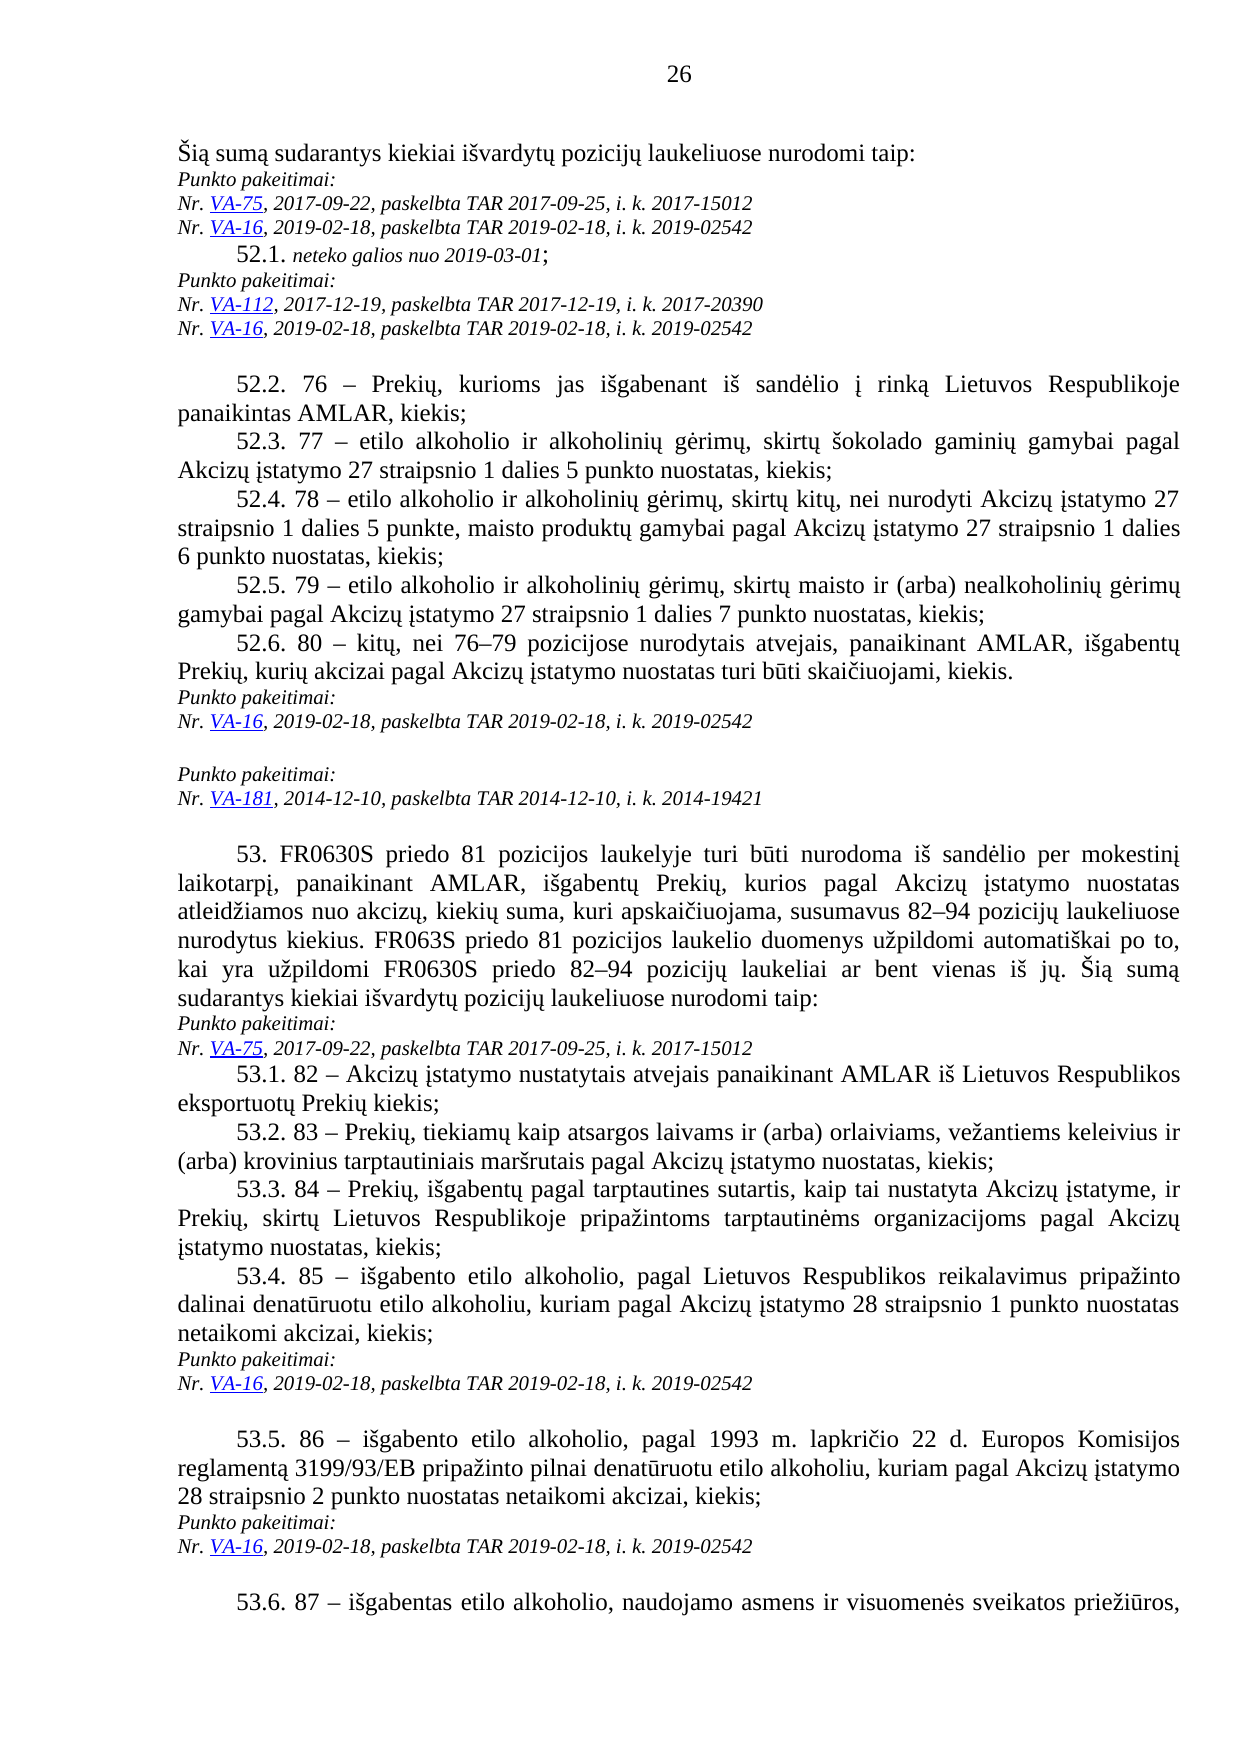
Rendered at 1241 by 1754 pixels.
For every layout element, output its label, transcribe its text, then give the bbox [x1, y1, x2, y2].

text Punkto pakeitimai: [177, 685, 1181, 709]
text Nr. VA-112, 2017-12-19, paskelbta TAR 2017-12-19, i. k. 2017-20390 [177, 292, 1181, 316]
text Nr. VA-75, 2017-09-22, paskelbta TAR 2017-09-25, i. k. 2017-15012 [177, 191, 1181, 215]
text Nr. VA-16, 2019-02-18, paskelbta TAR 2019-02-18, i. k. 2019-02542 [177, 1371, 1181, 1395]
text Punkto pakeitimai: [177, 1347, 1181, 1371]
text 53. FR0630S priedo 81 pozicijos laukelyje turi būti nurodoma iš sandėlio per mokestinį laikotarpį, panaikinant AMLAR, išgabentų Prekių, kurios pagal Akcizų įstatymo nuostatas atleidžiamos nuo akcizų, kiekių suma, kuri apskaičiuojama, susumavus 82–94 pozicijų laukeliuose nurodytus kiekius. FR063S priedo 81 pozicijos laukelio duomenys užpildomi automatiškai po to, kai yra užpildomi FR0630S priedo 82–94 pozicijų laukeliai ar bent vienas iš jų. Šią sumą sudarantys kiekiai išvardytų pozicijų laukeliuose nurodomi taip: [177, 839, 1181, 1011]
text Punkto pakeitimai: [177, 268, 1181, 292]
text 52.2. 76 – Prekių, kurioms jas išgabenant iš sandėlio į rinką Lietuvos Respublikoje panaikintas AMLAR, kiekis; [177, 369, 1181, 426]
text Šią sumą sudarantys kiekiai išvardytų pozicijų laukeliuose nurodomi taip: [177, 138, 1181, 167]
text Nr. VA-181, 2014-12-10, paskelbta TAR 2014-12-10, i. k. 2014-19421 [177, 786, 1181, 810]
text Nr. VA-16, 2019-02-18, paskelbta TAR 2019-02-18, i. k. 2019-02542 [177, 1534, 1181, 1558]
text Punkto pakeitimai: [177, 762, 1181, 786]
text 52.3. 77 – etilo alkoholio ir alkoholinių gėrimų, skirtų šokolado gaminių gamybai pagal Akcizų įstatymo 27 straipsnio 1 dalies 5 punkto nuostatas, kiekis; [177, 426, 1181, 484]
text 53.6. 87 – išgabentas etilo alkoholio, naudojamo asmens ir visuomenės sveikatos priežiūros, [177, 1587, 1181, 1616]
text 53.5. 86 – išgabento etilo alkoholio, pagal 1993 m. lapkričio 22 d. Europos Komisijos reglamentą 3199/93/EB pripažinto pilnai denatūruotu etilo alkoholiu, kuriam pagal Akcizų įstatymo 28 straipsnio 2 punkto nuostatas netaikomi akcizai, kiekis; [177, 1424, 1181, 1510]
text 53.1. 82 – Akcizų įstatymo nustatytais atvejais panaikinant AMLAR iš Lietuvos Respublikos eksportuotų Prekių kiekis; [177, 1059, 1181, 1117]
text Nr. VA-16, 2019-02-18, paskelbta TAR 2019-02-18, i. k. 2019-02542 [177, 316, 1181, 340]
text Nr. VA-16, 2019-02-18, paskelbta TAR 2019-02-18, i. k. 2019-02542 [177, 709, 1181, 733]
text Nr. VA-16, 2019-02-18, paskelbta TAR 2019-02-18, i. k. 2019-02542 [177, 215, 1181, 239]
text 52.1. neteko galios nuo 2019-03-01; [177, 239, 1181, 268]
text 52.6. 80 – kitų, nei 76–79 pozicijose nurodytais atvejais, panaikinant AMLAR, išgabentų Prekių, kurių akcizai pagal Akcizų įstatymo nuostatas turi būti skaičiuojami, kiekis. [177, 628, 1181, 685]
text 52.4. 78 – etilo alkoholio ir alkoholinių gėrimų, skirtų kitų, nei nurodyti Akcizų įstatymo 27 straipsnio 1 dalies 5 punkte, maisto produktų gamybai pagal Akcizų įstatymo 27 straipsnio 1 dalies 6 punkto nuostatas, kiekis; [177, 484, 1181, 570]
text Punkto pakeitimai: [177, 167, 1181, 191]
text Punkto pakeitimai: [177, 1510, 1181, 1534]
text 53.3. 84 – Prekių, išgabentų pagal tarptautines sutartis, kaip tai nustatyta Akcizų įstatyme, ir Prekių, skirtų Lietuvos Respublikoje pripažintoms tarptautinėms organizacijoms pagal Akcizų įstatymo nuostatas, kiekis; [177, 1174, 1181, 1261]
text 53.4. 85 – išgabento etilo alkoholio, pagal Lietuvos Respublikos reikalavimus pripažinto dalinai denatūruotu etilo alkoholiu, kuriam pagal Akcizų įstatymo 28 straipsnio 1 punkto nuostatas netaikomi akcizai, kiekis; [177, 1261, 1181, 1347]
text Nr. VA-75, 2017-09-22, paskelbta TAR 2017-09-25, i. k. 2017-15012 [177, 1035, 1181, 1059]
text 53.2. 83 – Prekių, tiekiamų kaip atsargos laivams ir (arba) orlaiviams, vežantiems keleivius ir (arba) krovinius tarptautiniais maršrutais pagal Akcizų įstatymo nuostatas, kiekis; [177, 1117, 1181, 1174]
text Punkto pakeitimai: [177, 1011, 1181, 1035]
text 52.5. 79 – etilo alkoholio ir alkoholinių gėrimų, skirtų maisto ir (arba) nealkoholinių gėrimų gamybai pagal Akcizų įstatymo 27 straipsnio 1 dalies 7 punkto nuostatas, kiekis; [177, 570, 1181, 628]
